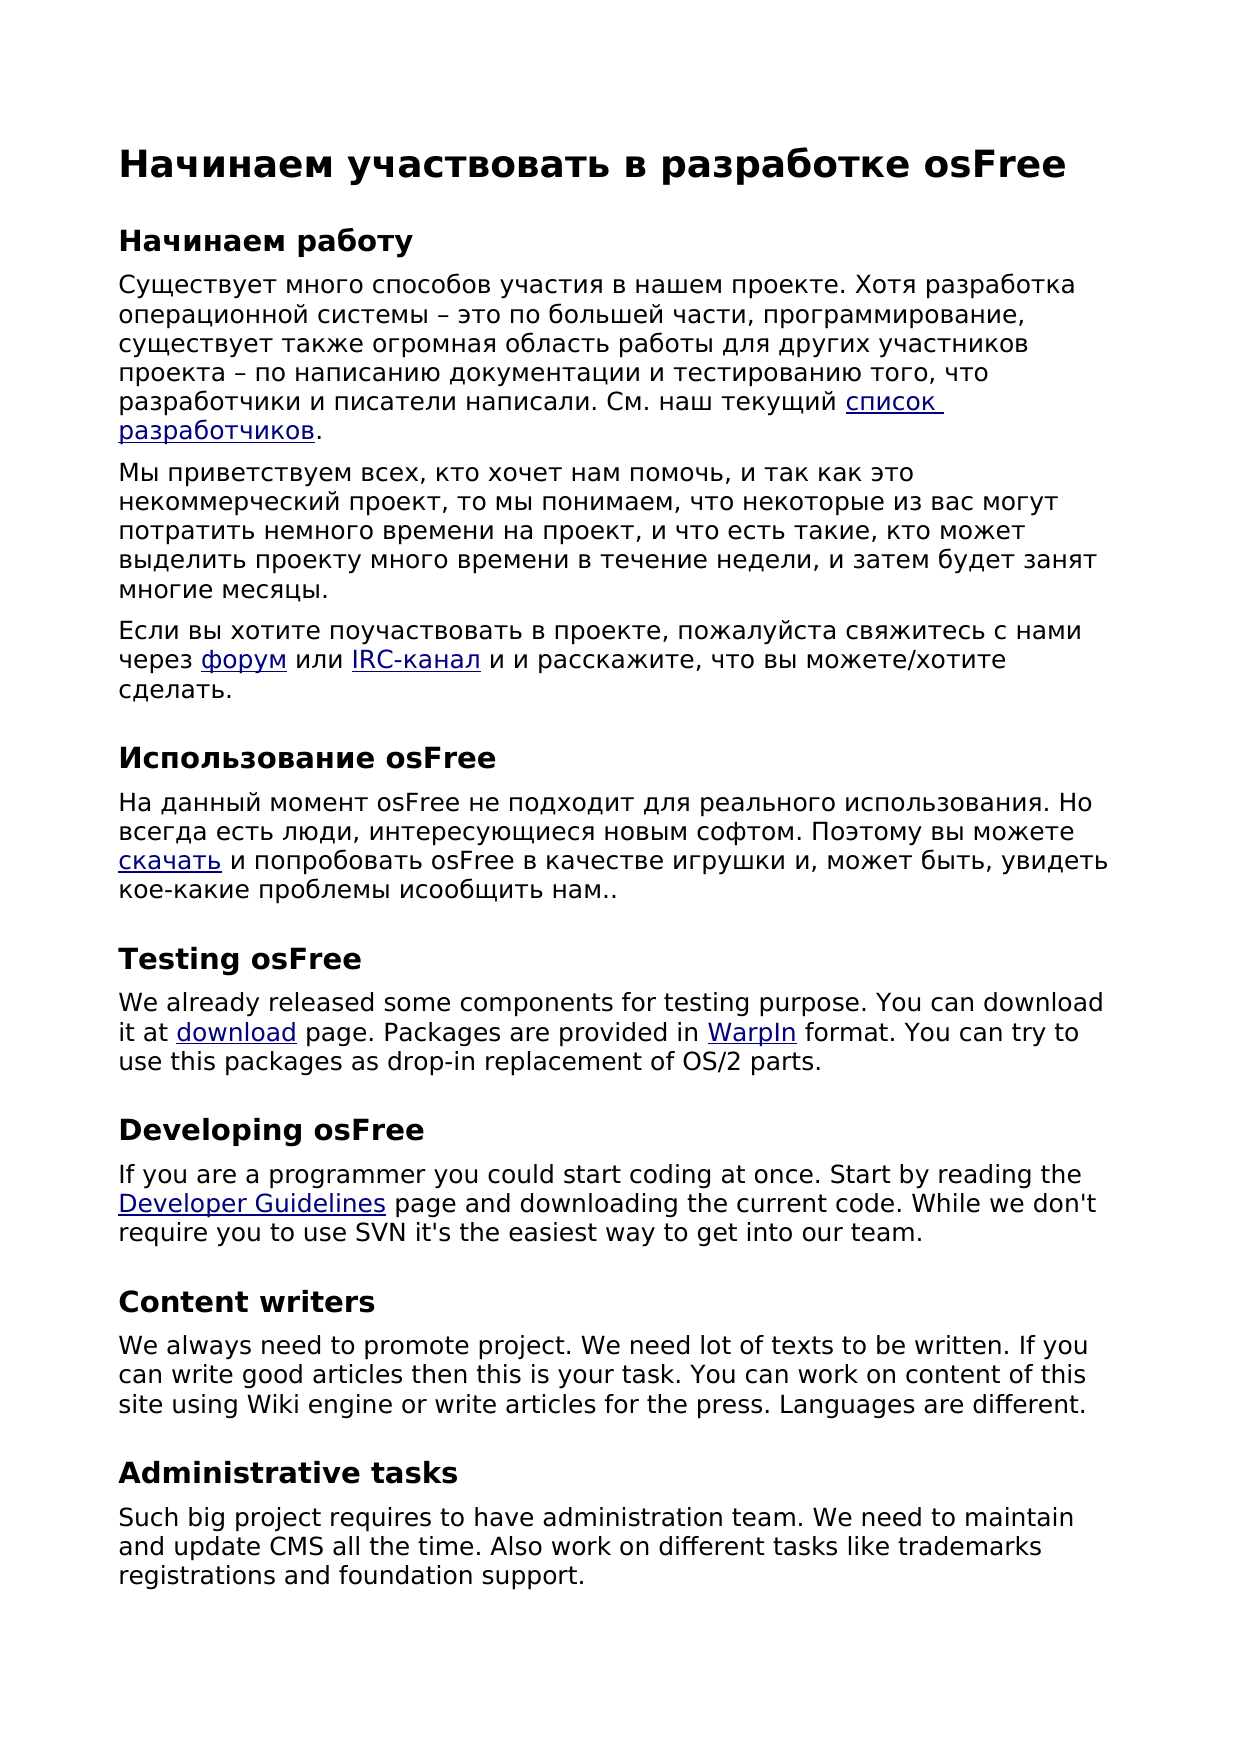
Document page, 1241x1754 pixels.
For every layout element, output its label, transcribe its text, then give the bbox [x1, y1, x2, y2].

subtitle Использование osFree [118, 742, 1122, 776]
text If you are a programmer you could start coding at once. Start by reading the Developer Guidelines page and downloading the current code. While we don't require you to use SVN it's the easiest way to get into our team. [118, 1160, 1122, 1248]
text Если вы хотите поучаствовать в проекте, пожалуйста свяжитесь с нами через форум или IRC-канал и и расскажите, что вы можете/хотите сделать. [118, 617, 1122, 704]
text We already released some components for testing purpose. You can download it at download page. Packages are provided in WarpIn format. You can try to use this packages as drop-in replacement of OS/2 parts. [118, 989, 1122, 1076]
text На данный момент osFree не подходит для реального использования. Но всегда есть люди, интересующиеся новым софтом. Поэтому вы можете скачать и попробовать osFree в качестве игрушки и, может быть, увидеть кое-какие проблемы исообщить нам.. [118, 788, 1122, 905]
text Such big project requires to have administration team. We need to maintain and update CMS all the time. Also work on different tasks like trademarks registrations and foundation support. [118, 1503, 1122, 1591]
text We always need to promote project. We need lot of texts to be written. If you can write good articles then this is your task. You can work on content of this site using Wiki engine or write articles for the press. Languages are different. [118, 1332, 1122, 1419]
text Мы приветствуем всех, кто хочет нам помочь, и так как это некоммерческий проект, то мы понимаем, что некоторые из вас могут потратить немного времени на проект, и что есть такие, кто может выделить проекту много времени в течение недели, и затем будет занят многие месяцы. [118, 458, 1122, 604]
subtitle Начинаем работу [118, 224, 1122, 258]
subtitle Content writers [118, 1285, 1122, 1319]
subtitle Administrative tasks [118, 1457, 1122, 1491]
subtitle Начинаем участвовать в разработке osFree [118, 143, 1122, 187]
subtitle Testing osFree [118, 942, 1122, 976]
subtitle Developing osFree [118, 1114, 1122, 1148]
text Существует много способов участия в нашем проекте. Хотя разработка операционной системы – это по большей части, программирование, существует также огромная область работы для других участников проекта – по написанию документации и тестированию того, что разработчики и писатели написали. См. наш текущий список разработчиков. [118, 271, 1122, 446]
